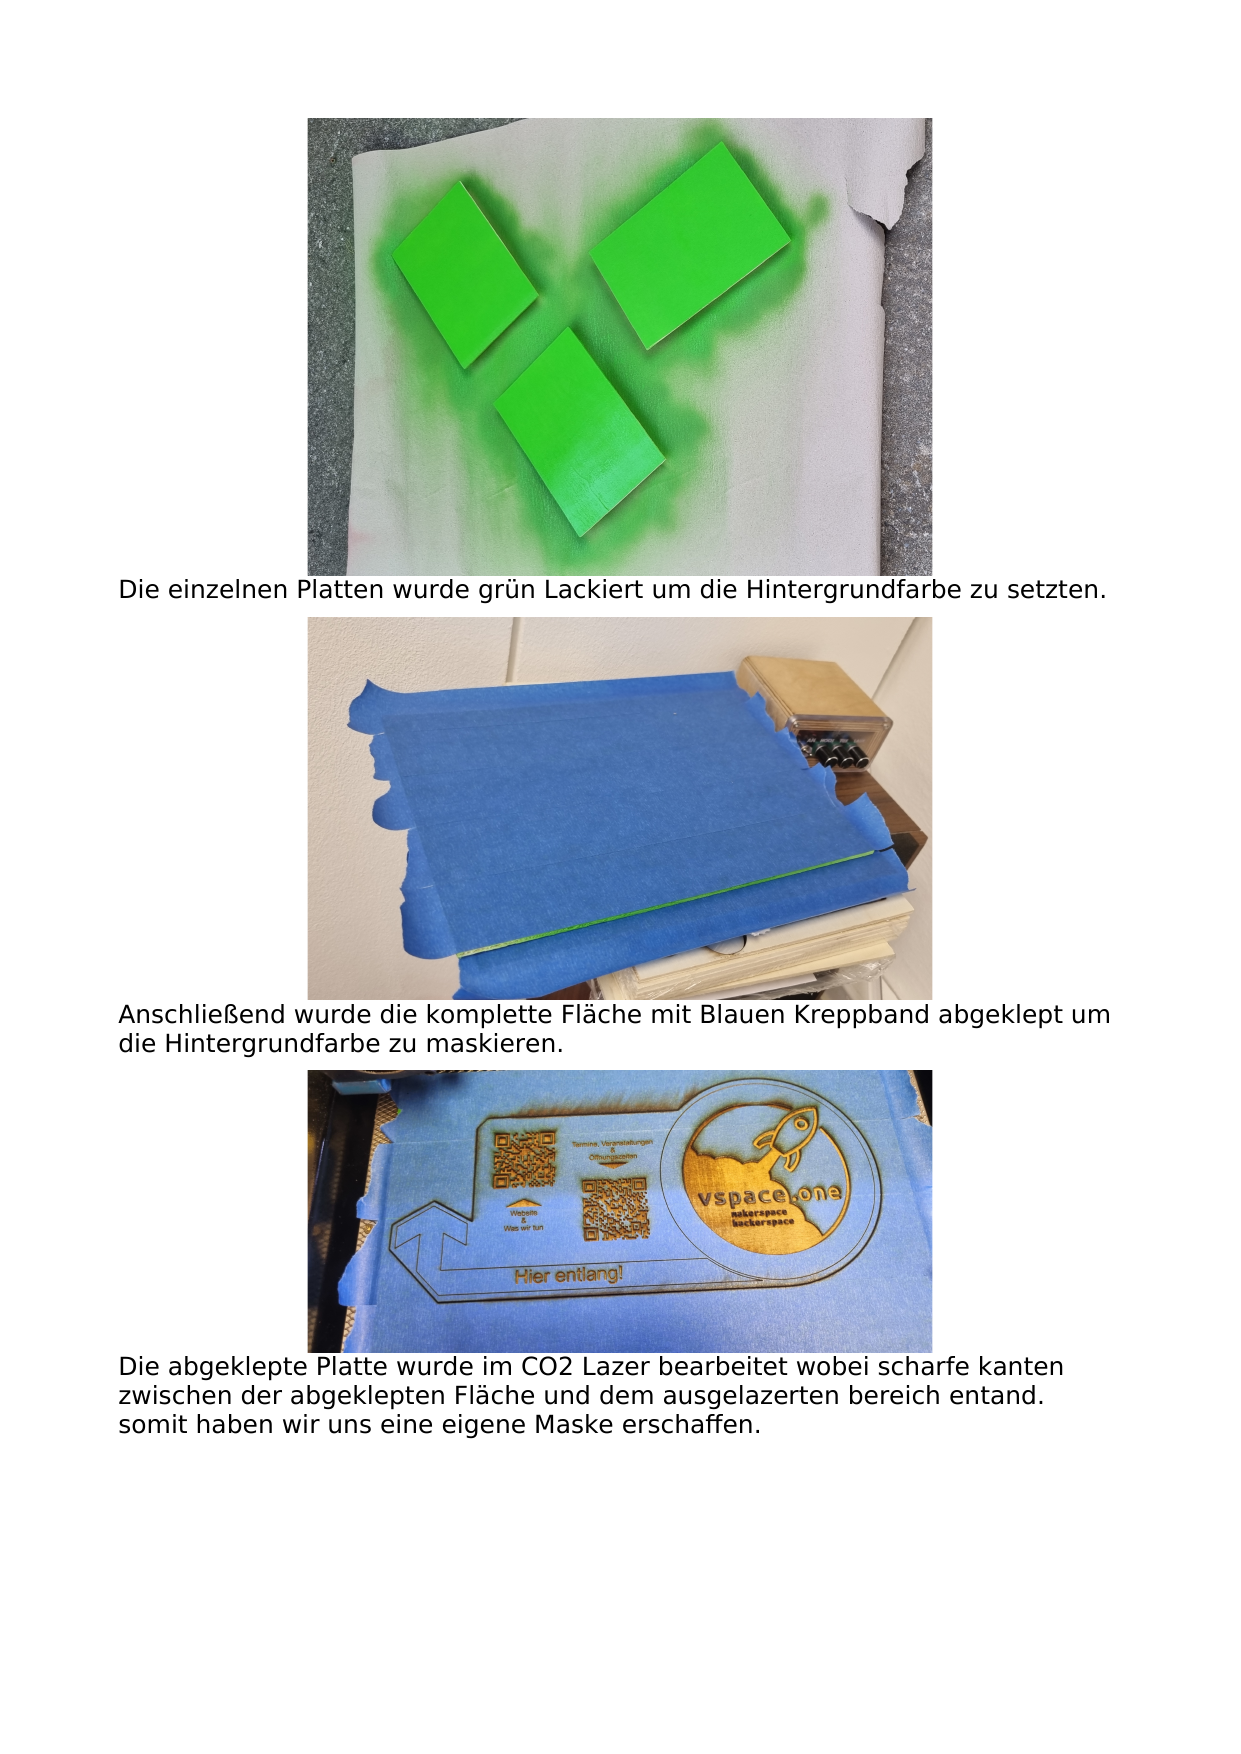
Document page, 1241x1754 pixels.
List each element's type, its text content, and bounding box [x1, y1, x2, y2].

picture [307, 617, 933, 1000]
picture [307, 118, 933, 576]
text Die einzelnen Platten wurde grün Lackiert um die Hintergrundfarbe zu setzten. [118, 118, 1122, 605]
picture [307, 1070, 933, 1353]
text Die abgeklepte Platte wurde im CO2 Lazer bearbeitet wobei scharfe kanten zwischen der abgeklepten Fläche und dem ausgelazerten bereich entand. somit haben wir uns eine eigene Maske erschaffen. [118, 1071, 1122, 1440]
text Anschließend wurde die komplette Fläche mit Blauen Kreppband abgeklept um die Hintergrundfarbe zu maskieren. [118, 617, 1122, 1058]
